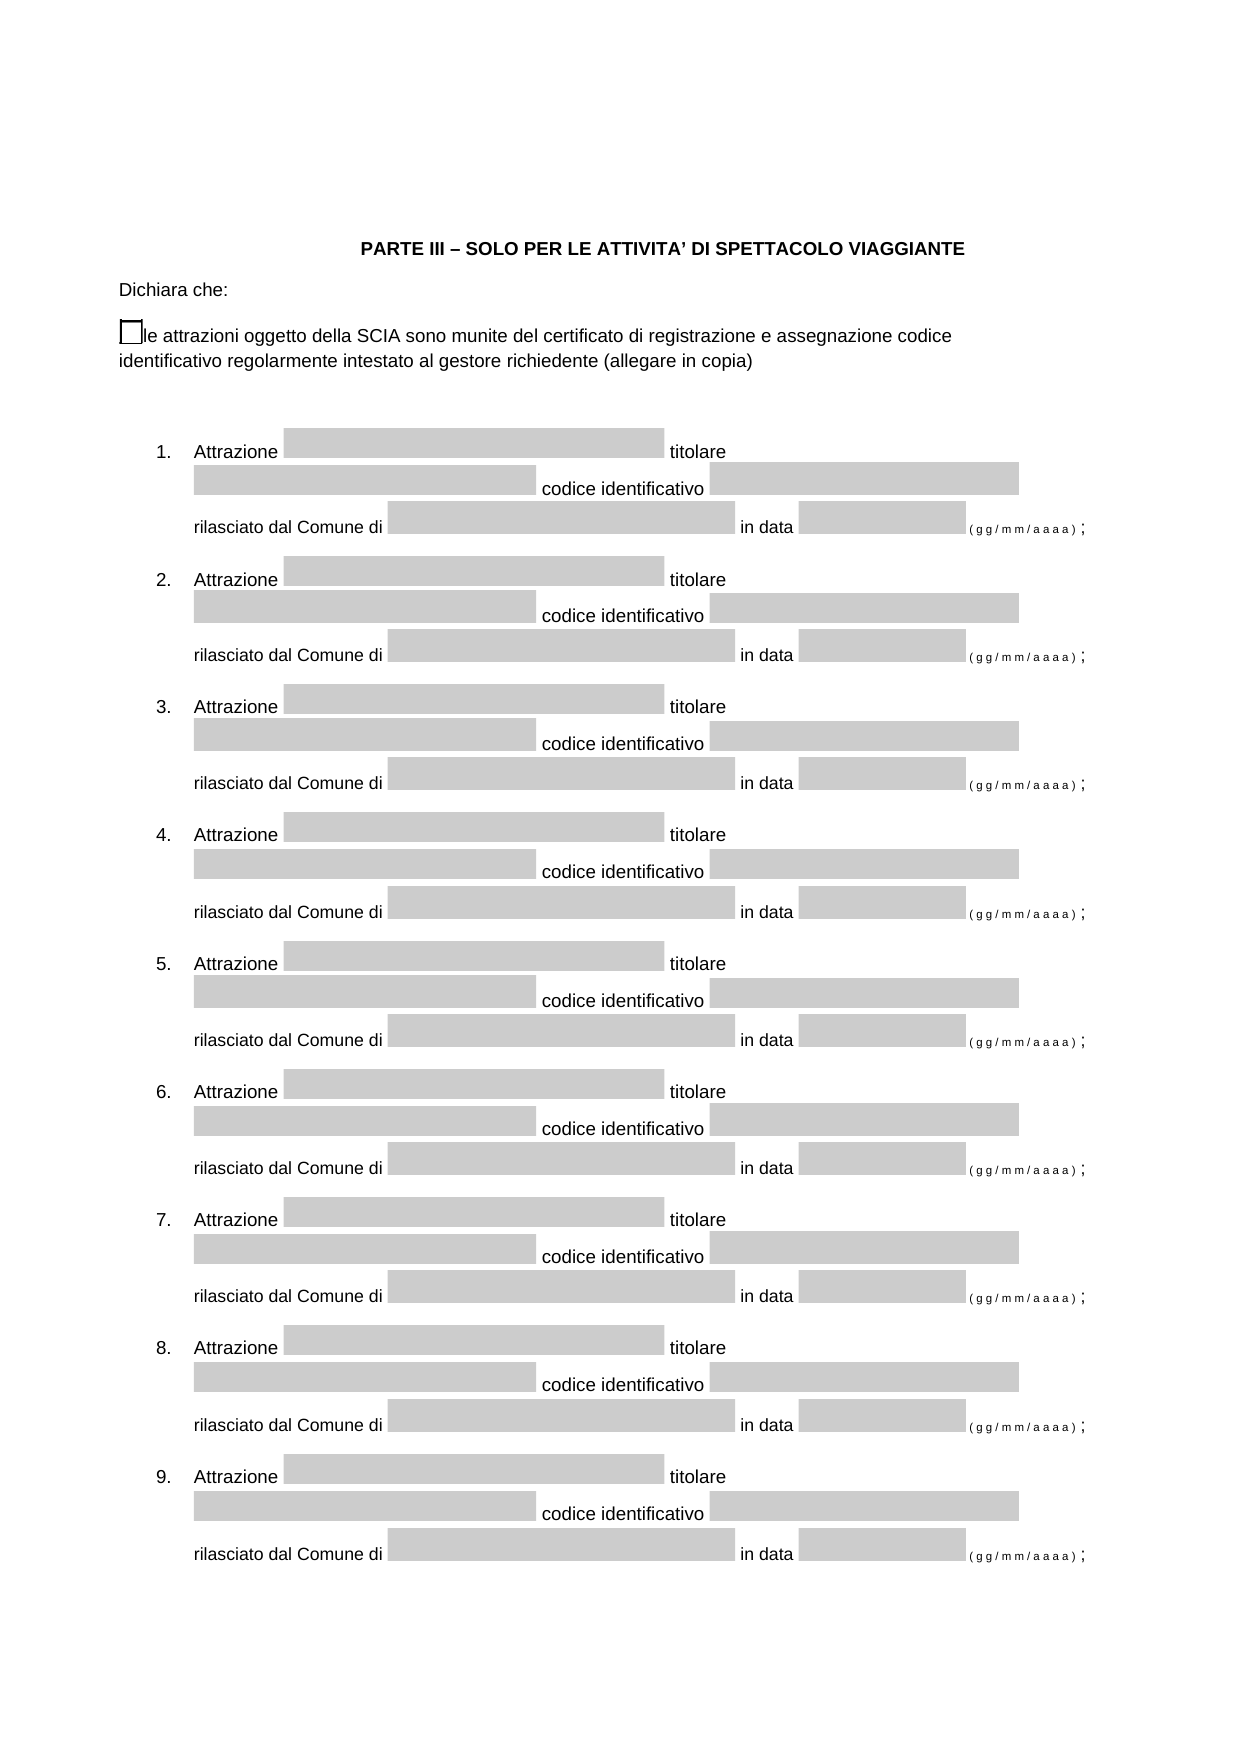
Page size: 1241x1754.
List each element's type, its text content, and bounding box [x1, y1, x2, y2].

list Attrazione titolare codice identificativo [156, 1197, 1073, 1268]
picture [798, 1528, 966, 1561]
text rilasciato dal Comune di in data ( g g / m m / a a a a ) ; [194, 501, 1101, 537]
text Dichiara che: [119, 279, 1101, 300]
picture [387, 501, 736, 534]
text PARTE III – SOLO PER LE ATTIVITA’ DI SPETTACOLO VIAGGIANTE [360, 238, 1101, 259]
picture [798, 1270, 966, 1303]
picture [283, 941, 665, 971]
list Attrazione titolare codice identificativo [156, 1454, 1073, 1525]
picture [798, 886, 966, 919]
picture [798, 501, 966, 534]
picture [798, 1142, 966, 1175]
picture [283, 812, 665, 842]
picture [283, 428, 665, 458]
text le attrazioni oggetto della SCIA sono munite del certificato di registrazione e assegnazione codice identificativo regolarmente intestato al gestore richiedente (allegare in copia) [119, 320, 1059, 372]
picture [193, 465, 537, 495]
picture [283, 556, 665, 586]
list Attrazione titolare codice identificativo [156, 941, 1073, 1012]
picture [709, 593, 1019, 623]
picture [798, 1399, 966, 1432]
picture [193, 590, 537, 623]
picture [387, 757, 736, 790]
list Attrazione titolare codice identificativo [156, 812, 1073, 883]
picture [387, 1270, 736, 1303]
text rilasciato dal Comune di in data ( g g / m m / a a a a ) ; [194, 1014, 1101, 1050]
list Attrazione titolare codice identificativo [156, 556, 1073, 627]
picture [709, 978, 1019, 1008]
text rilasciato dal Comune di in data ( g g / m m / a a a a ) ; [194, 1399, 1101, 1435]
list Attrazione titolare codice identificativo [156, 428, 1073, 499]
picture [709, 1362, 1019, 1392]
picture [193, 975, 537, 1008]
picture [283, 684, 665, 714]
picture [798, 1014, 966, 1047]
text rilasciato dal Comune di in data ( g g / m m / a a a a ) ; [194, 1270, 1101, 1306]
picture [283, 1069, 665, 1099]
picture [283, 1197, 665, 1227]
picture [283, 1325, 665, 1355]
picture [709, 1103, 1019, 1136]
picture [387, 629, 736, 662]
text rilasciato dal Comune di in data ( g g / m m / a a a a ) ; [194, 757, 1101, 793]
list Attrazione titolare codice identificativo [156, 1069, 1073, 1140]
picture [193, 1234, 537, 1264]
text rilasciato dal Comune di in data ( g g / m m / a a a a ) ; [194, 629, 1101, 665]
picture [709, 721, 1019, 751]
picture [193, 849, 537, 879]
picture [709, 1491, 1019, 1521]
list Attrazione titolare codice identificativo [156, 684, 1073, 755]
picture [193, 1362, 537, 1392]
picture [387, 1142, 736, 1175]
text rilasciato dal Comune di in data ( g g / m m / a a a a ) ; [194, 886, 1101, 922]
picture [387, 1014, 736, 1047]
list Attrazione titolare codice identificativo [156, 1325, 1073, 1396]
picture [387, 886, 736, 919]
picture [709, 849, 1019, 879]
picture [193, 1106, 537, 1136]
picture [709, 462, 1019, 495]
picture [798, 629, 966, 662]
picture [283, 1454, 665, 1484]
picture [798, 757, 966, 790]
picture [193, 1491, 537, 1521]
picture [193, 718, 537, 751]
text rilasciato dal Comune di in data ( g g / m m / a a a a ) ; [194, 1142, 1101, 1178]
picture [387, 1528, 736, 1561]
picture [709, 1231, 1019, 1264]
picture [119, 319, 143, 344]
text rilasciato dal Comune di in data ( g g / m m / a a a a ) ; [194, 1528, 1101, 1564]
picture [387, 1399, 736, 1432]
